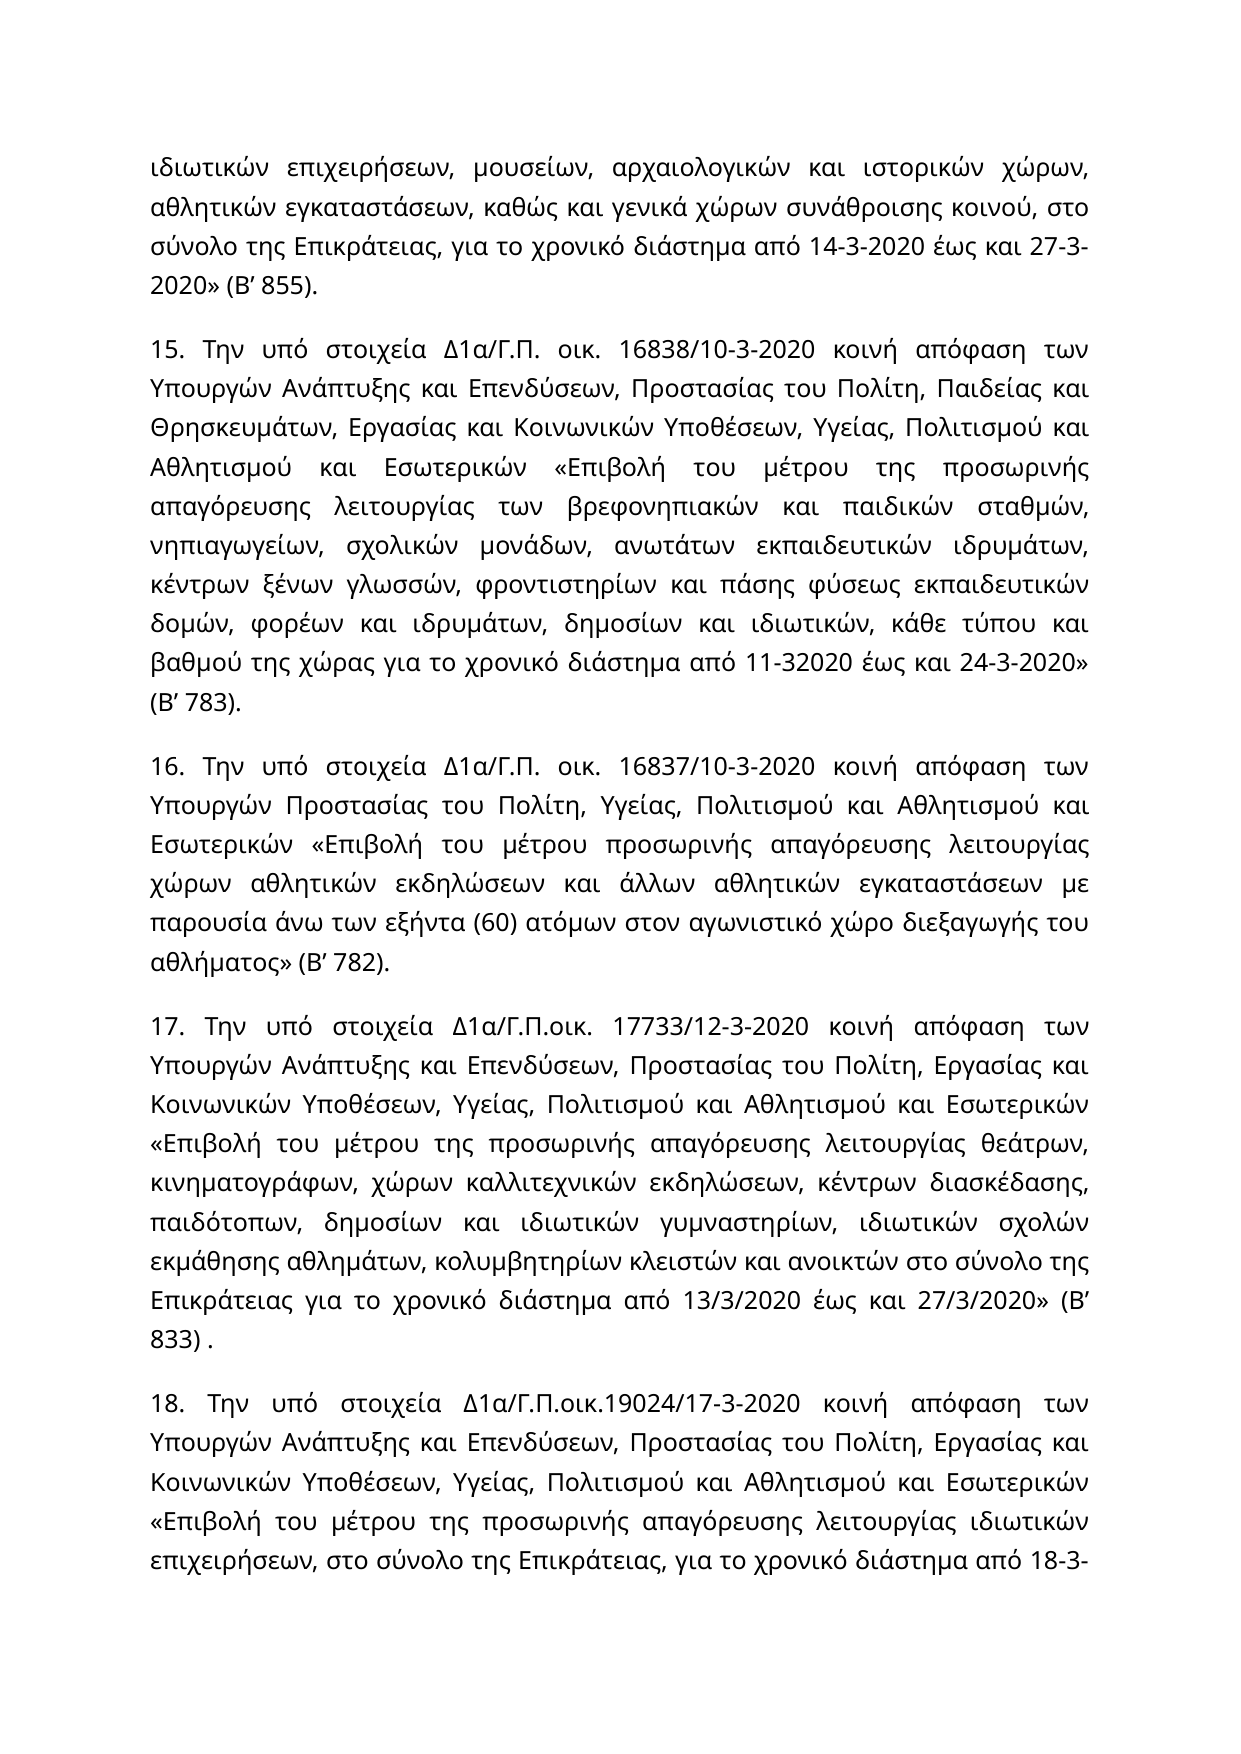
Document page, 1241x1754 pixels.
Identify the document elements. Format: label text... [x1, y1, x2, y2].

text 18. Την υπό στοιχεία Δ1α/Γ.Π.οικ.19024/17-3-2020 κοινή απόφαση των Υπουργών Ανάπτυξης και Επενδύσεων, Προστασίας του Πολίτη, Εργασίας και Κοινωνικών Υποθέσεων, Υγείας, Πολιτισμού και Αθλητισμού και Εσωτερικών «Επιβολή του μέτρου της προσωρινής απαγόρευσης λειτουργίας ιδιωτικών επιχειρήσεων, στο σύνολο της Επικράτειας, για το χρονικό διάστημα από 18-3- [150, 1386, 1090, 1577]
text 16. Την υπό στοιχεία Δ1α/Γ.Π. οικ. 16837/10-3-2020 κοινή απόφαση των Υπουργών Προστασίας του Πολίτη, Υγείας, Πολιτισμού και Αθλητισμού και Εσωτερικών «Επιβολή του μέτρου προσωρινής απαγόρευσης λειτουργίας χώρων αθλητικών εκδηλώσεων και άλλων αθλητικών εγκαταστάσεων με παρουσία άνω των εξήντα (60) ατόμων στον αγωνιστικό χώρο διεξαγωγής του αθλήματος» (Β’ 782). [150, 748, 1090, 978]
text 17. Την υπό στοιχεία Δ1α/Γ.Π.οικ. 17733/12-3-2020 κοινή απόφαση των Υπουργών Ανάπτυξης και Επενδύσεων, Προστασίας του Πολίτη, Εργασίας και Κοινωνικών Υποθέσεων, Υγείας, Πολιτισμού και Αθλητισμού και Εσωτερικών «Επιβολή του μέτρου της προσωρινής απαγόρευσης λειτουργίας θεάτρων, κινηματογράφων, χώρων καλλιτεχνικών εκδηλώσεων, κέντρων διασκέδασης, παιδότοπων, δημοσίων και ιδιωτικών γυμναστηρίων, ιδιωτικών σχολών εκμάθησης αθλημάτων, κολυμβητηρίων κλειστών και ανοικτών στο σύνολο της Επικράτειας για το χρονικό διάστημα από 13/3/2020 έως και 27/3/2020» (Β’ 833) . [150, 1008, 1090, 1356]
text ιδιωτικών επιχειρήσεων, μουσείων, αρχαιολογικών και ιστορικών χώρων, αθλητικών εγκαταστάσεων, καθώς και γενικά χώρων συνάθροισης κοινού, στο σύνολο της Επικράτειας, για το χρονικό διάστημα από 14-3-2020 έως και 27-3-2020» (Β’ 855). [150, 150, 1090, 302]
text 15. Την υπό στοιχεία Δ1α/Γ.Π. οικ. 16838/10-3-2020 κοινή απόφαση των Υπουργών Ανάπτυξης και Επενδύσεων, Προστασίας του Πολίτη, Παιδείας και Θρησκευμάτων, Εργασίας και Κοινωνικών Υποθέσεων, Υγείας, Πολιτισμού και Αθλητισμού και Εσωτερικών «Επιβολή του μέτρου της προσωρινής απαγόρευσης λειτουργίας των βρεφονηπιακών και παιδικών σταθμών, νηπιαγωγείων, σχολικών μονάδων, ανωτάτων εκπαιδευτικών ιδρυμάτων, κέντρων ξένων γλωσσών, φροντιστηρίων και πάσης φύσεως εκπαιδευτικών δομών, φορέων και ιδρυμάτων, δημοσίων και ιδιωτικών, κάθε τύπου και βαθμού της χώρας για το χρονικό διάστημα από 11-32020 έως και 24-3-2020» (Β’ 783). [150, 332, 1090, 718]
